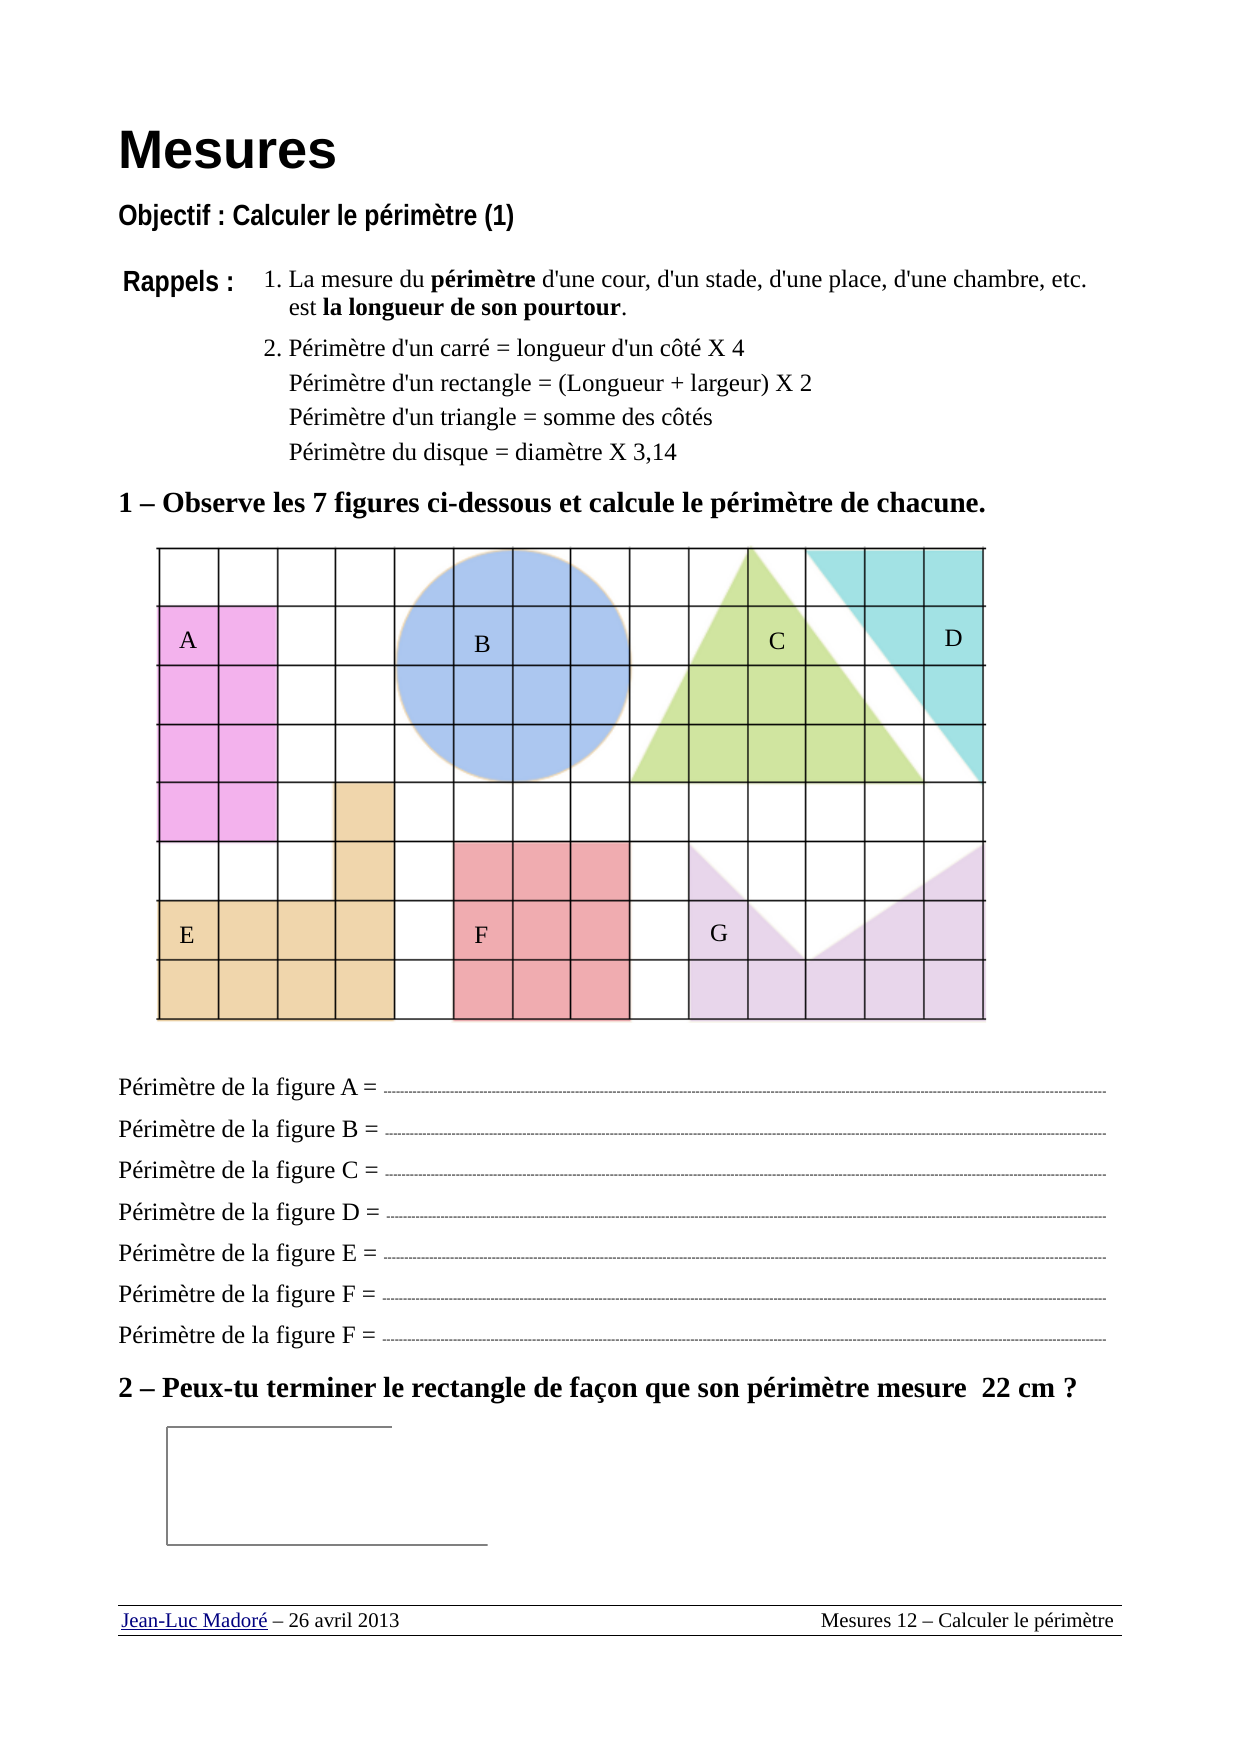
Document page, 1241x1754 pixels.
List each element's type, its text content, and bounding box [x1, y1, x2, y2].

list Périmètre de la figure B = [118, 1109, 1122, 1144]
text G [710, 918, 766, 947]
text A [179, 626, 204, 654]
list Périmètre de la figure E = [118, 1233, 1122, 1268]
list Périmètre de la figure F = [118, 1274, 1122, 1310]
list Périmètre de la figure F = [118, 1316, 1122, 1351]
list 2 – Peux-tu terminer le rectangle de façon que son périmètre mesure 22 cm ? [118, 1369, 1122, 1404]
table_header La mesure du périmètre d'une cour, d'un stade, d'une place, d'une chambre, etc. est la longueur de son pourtour. Périmètre d'un carré = longueur d'un côté X 4 Périmètre d'un rectangle = (Longueur + largeur) X 2 Périmètre d'un triangle = somme des côtés Périmètre du disque = diamètre X 3,14 [256, 258, 1106, 474]
list Périmètre de la figure D = [118, 1192, 1122, 1227]
list Périmètre de la figure A = [118, 1067, 1122, 1103]
text C [769, 626, 803, 655]
text F [474, 921, 530, 949]
text B [474, 629, 502, 657]
text 1 – Observe les 7 figures ci-dessous et calcule le périmètre de chacune. [118, 249, 1122, 519]
text Objectif : Calculer le périmètre (1) [118, 198, 1122, 232]
list Périmètre de la figure C = [118, 1150, 1122, 1186]
text E [179, 920, 207, 949]
table_header Rappels : [123, 258, 256, 474]
text Mesures [118, 118, 1122, 180]
picture [156, 545, 987, 1023]
text D [944, 623, 978, 652]
